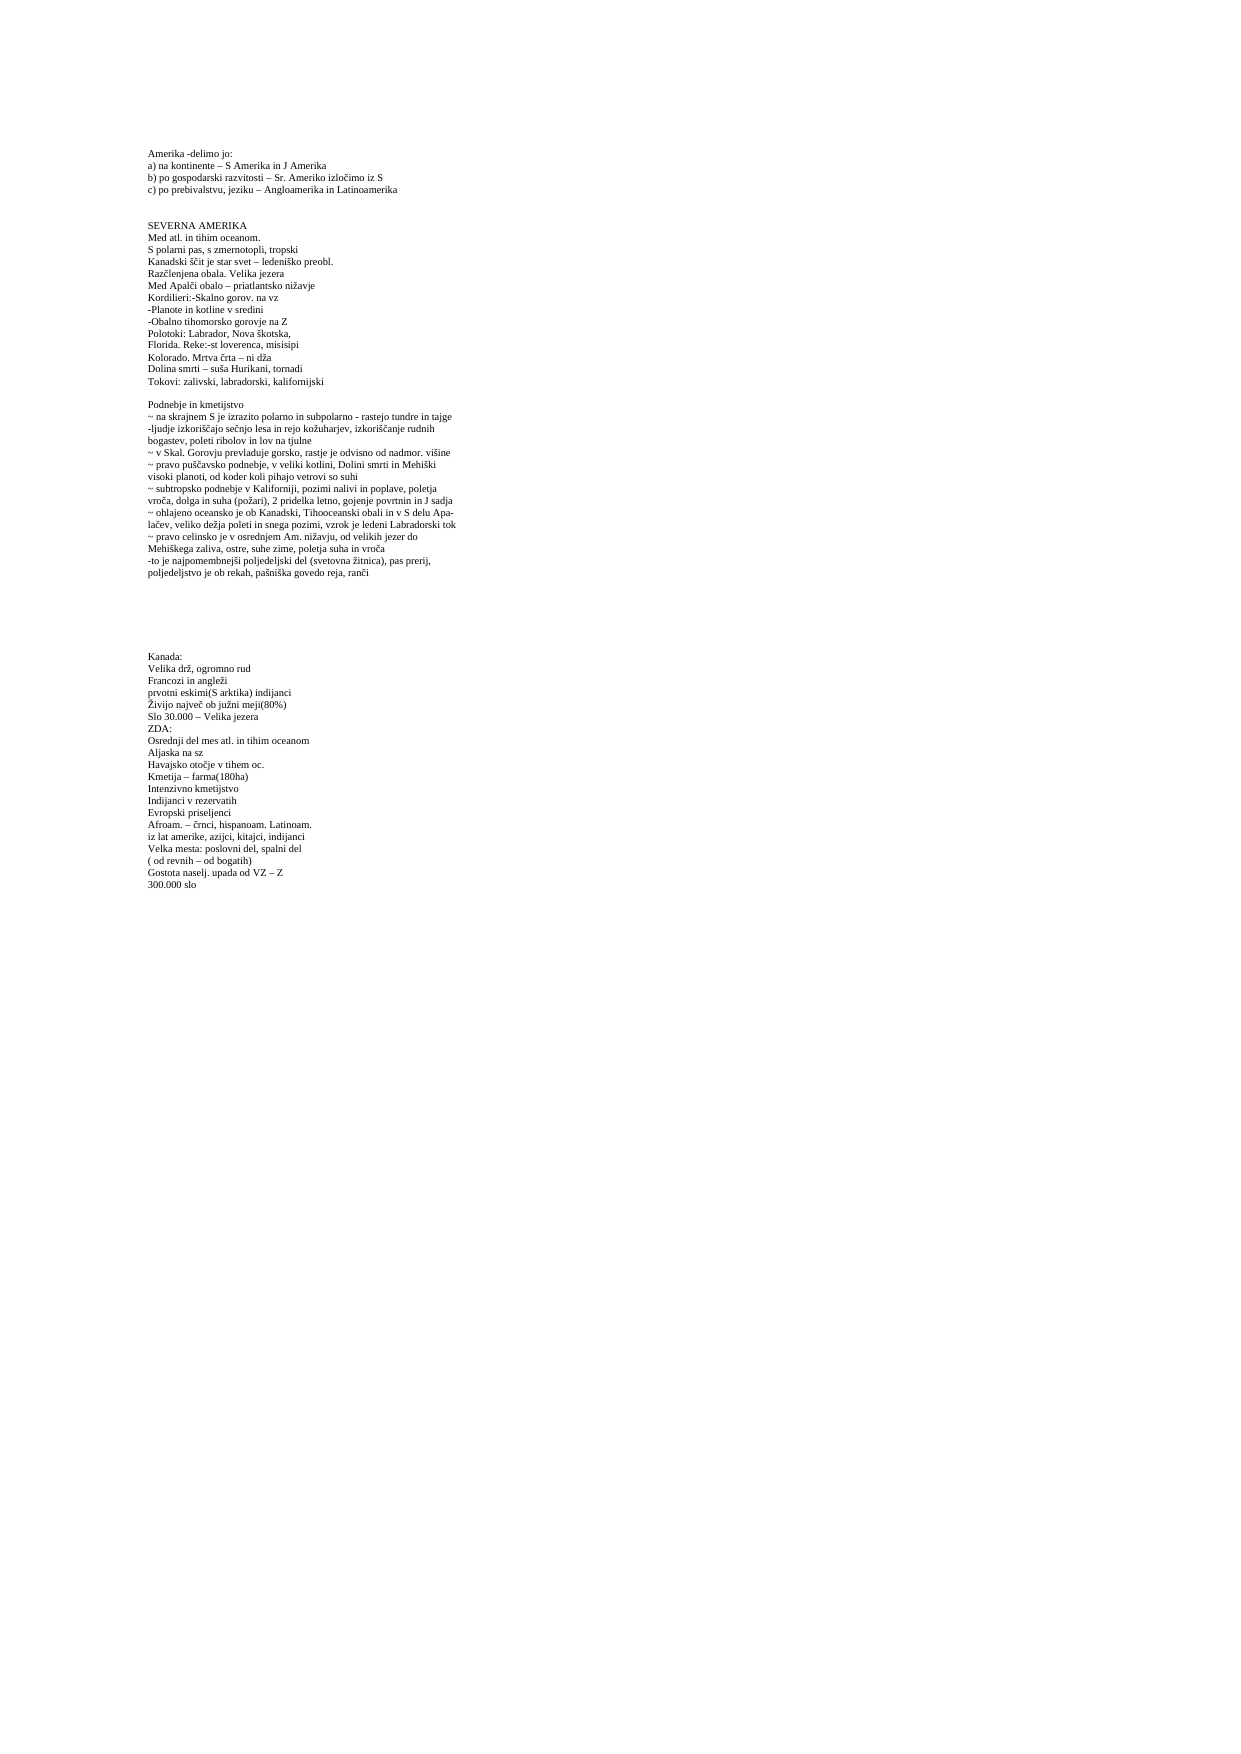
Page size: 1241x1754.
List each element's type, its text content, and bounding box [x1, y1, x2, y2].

text Gostota naselj. upada od VZ – Z [148, 866, 1093, 878]
text SEVERNA AMERIKA [148, 219, 1093, 231]
text Evropski priseljenci [148, 806, 1093, 818]
text Kordilieri:-Skalno gorov. na vz [148, 291, 1093, 303]
text 300.000 slo [148, 878, 1093, 890]
text Kanada: [148, 651, 1093, 663]
text S polarni pas, s zmernotopli, tropski [148, 243, 1093, 255]
text ~ pravo puščavsko podnebje, v veliki kotlini, Dolini smrti in Mehiški [148, 459, 1093, 471]
text Velika drž, ogromno rud [148, 663, 1093, 675]
text c) po prebivalstvu, jeziku – Angloamerika in Latinoamerika [148, 183, 1093, 196]
text Kmetija – farma(180ha) [148, 771, 1093, 782]
text ~ v Skal. Gorovju prevladuje gorsko, rastje je odvisno od nadmor. višine [148, 447, 1093, 459]
text ( od revnih – od bogatih) [148, 854, 1093, 866]
text ~ pravo celinsko je v osrednjem Am. nižavju, od velikih jezer do [148, 531, 1093, 543]
text Dolina smrti – suša Hurikani, tornadi [148, 363, 1093, 375]
text Tokovi: zalivski, labradorski, kalifornijski [148, 375, 1093, 387]
text ZDA: [148, 723, 1093, 734]
text Afroam. – črnci, hispanoam. Latinoam. [148, 818, 1093, 830]
text Med Apalči obalo – priatlantsko nižavje [148, 279, 1093, 291]
text prvotni eskimi(S arktika) indijanci [148, 687, 1093, 699]
text Intenzivno kmetijstvo [148, 782, 1093, 794]
text Slo 30.000 – Velika jezera [148, 711, 1093, 723]
text lačev, veliko dežja poleti in snega pozimi, vzrok je ledeni Labradorski tok [148, 519, 1093, 531]
text Indijanci v rezervatih [148, 794, 1093, 806]
text -Obalno tihomorsko gorovje na Z [148, 315, 1093, 327]
text a) na kontinente – S Amerika in J Amerika [148, 159, 1093, 172]
text Mehiškega zaliva, ostre, suhe zime, poletja suha in vroča [148, 543, 1093, 555]
text visoki planoti, od koder koli pihajo vetrovi so suhi [148, 471, 1093, 483]
text Amerika -delimo jo: [148, 148, 1093, 159]
text Osrednji del mes atl. in tihim oceanom [148, 734, 1093, 747]
text bogastev, poleti ribolov in lov na tjulne [148, 435, 1093, 447]
text Razčlenjena obala. Velika jezera [148, 267, 1093, 279]
text Kanadski ščit je star svet – ledeniško preobl. [148, 255, 1093, 267]
text ~ ohlajeno oceansko je ob Kanadski, Tihooceanski obali in v S delu Apa- [148, 507, 1093, 519]
text Polotoki: Labrador, Nova škotska, [148, 327, 1093, 339]
text -Planote in kotline v sredini [148, 303, 1093, 315]
text vroča, dolga in suha (požari), 2 pridelka letno, gojenje povrtnin in J sadja [148, 495, 1093, 507]
text -ljudje izkoriščajo sečnjo lesa in rejo kožuharjev, izkoriščanje rudnih [148, 423, 1093, 435]
text ~ subtropsko podnebje v Kaliforniji, pozimi nalivi in poplave, poletja [148, 483, 1093, 495]
text ~ na skrajnem S je izrazito polarno in subpolarno - rastejo tundre in tajge [148, 411, 1093, 423]
text Havajsko otočje v tihem oc. [148, 758, 1093, 771]
text Kolorado. Mrtva črta – ni dža [148, 351, 1093, 363]
text Podnebje in kmetijstvo [148, 399, 1093, 411]
text Francozi in angleži [148, 675, 1093, 687]
text -to je najpomembnejši poljedeljski del (svetovna žitnica), pas prerij, [148, 555, 1093, 567]
text Velka mesta: poslovni del, spalni del [148, 842, 1093, 854]
text iz lat amerike, azijci, kitajci, indijanci [148, 830, 1093, 842]
text Aljaska na sz [148, 747, 1093, 758]
text b) po gospodarski razvitosti – Sr. Ameriko izločimo iz S [148, 172, 1093, 183]
text Med atl. in tihim oceanom. [148, 231, 1093, 243]
text poljedeljstvo je ob rekah, pašniška govedo reja, ranči [148, 567, 1093, 579]
text Živijo največ ob južni meji(80%) [148, 699, 1093, 711]
text Florida. Reke:-st loverenca, misisipi [148, 339, 1093, 351]
